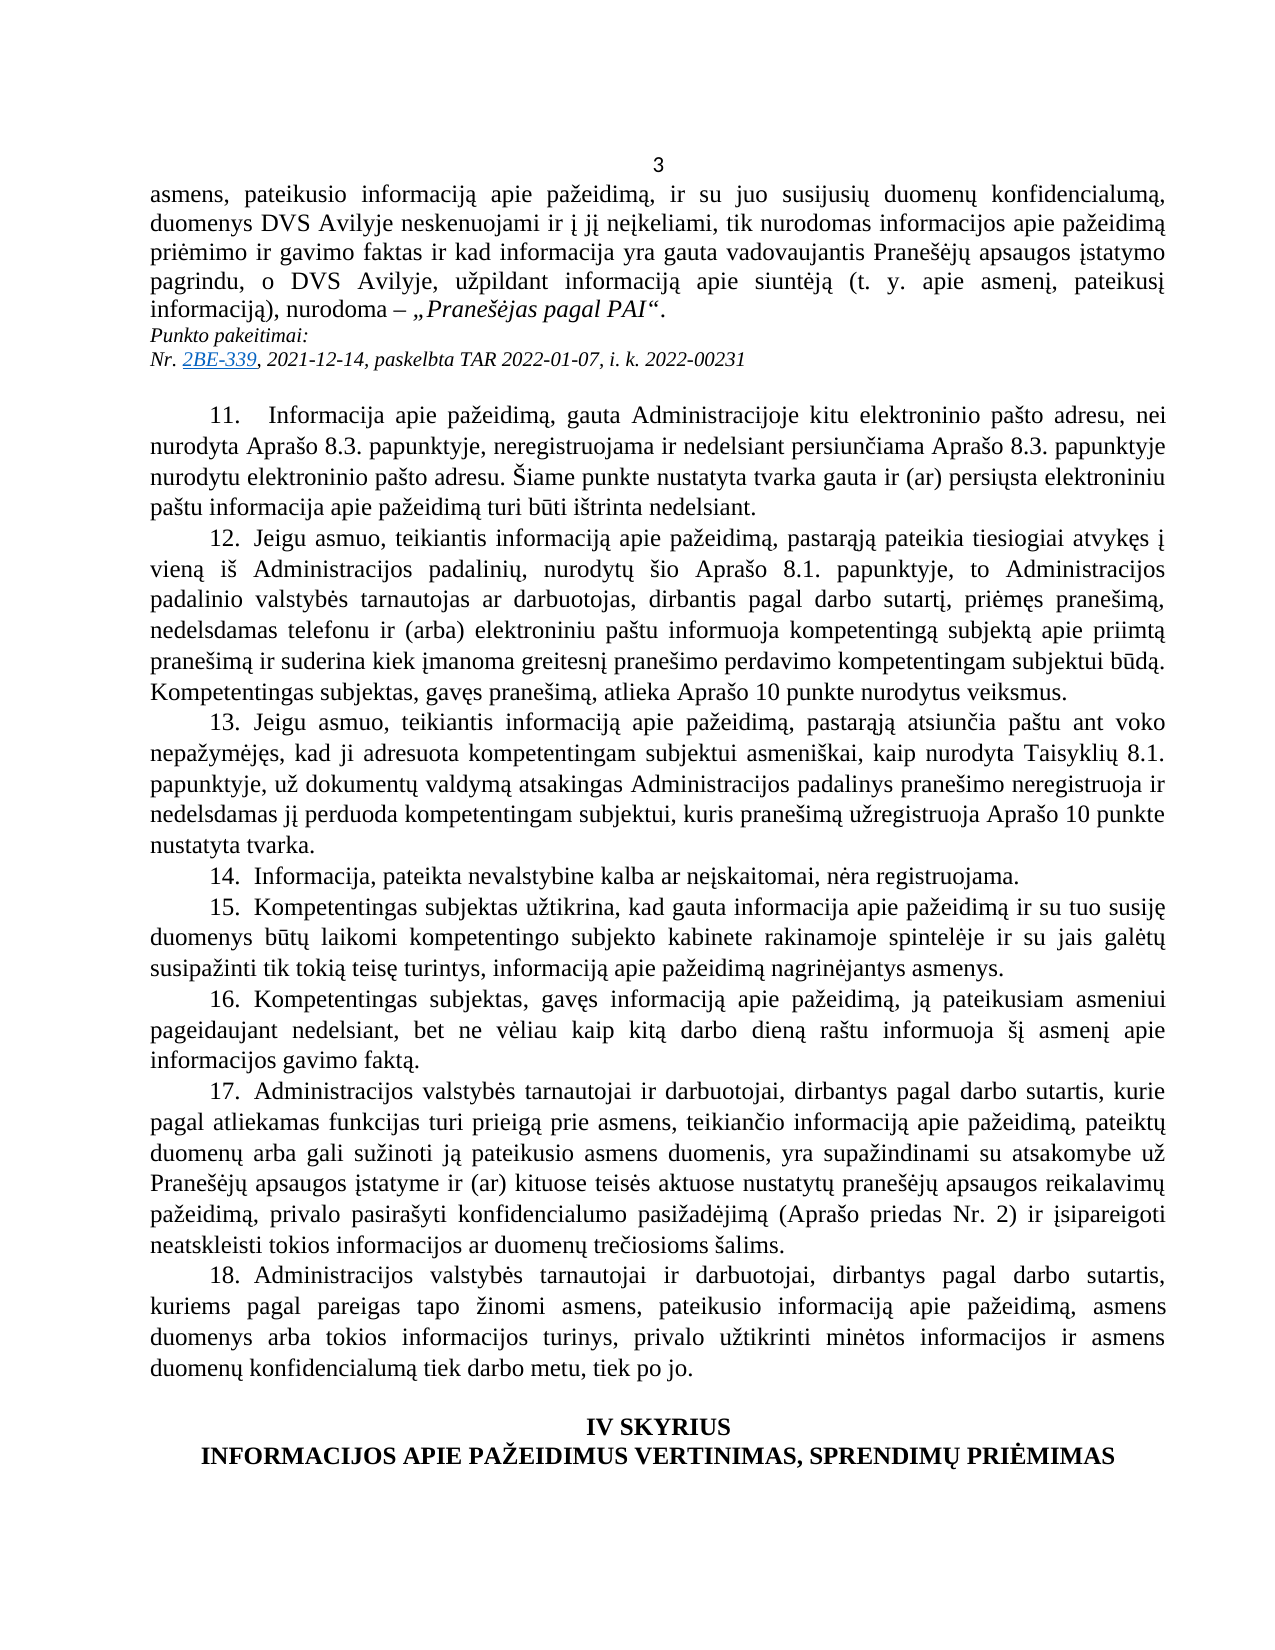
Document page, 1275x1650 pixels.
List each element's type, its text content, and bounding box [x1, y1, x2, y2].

text INFORMACIJOS APIE PAŽEIDIMUS VERTINIMAS, SPRENDIMŲ PRIĖMIMAS [150, 1441, 1167, 1470]
text 18. Administracijos valstybės tarnautojai ir darbuotojai, dirbantys pagal darbo sutartis, kuriems pagal pareigas tapo žinomi asmens, pateikusio informaciją apie pažeidimą, asmens duomenys arba tokios informacijos turinys, privalo užtikrinti minėtos informacijos ir asmens duomenų konfidencialumą tiek darbo metu, tiek po jo. [150, 1261, 1167, 1381]
text 17. Administracijos valstybės tarnautojai ir darbuotojai, dirbantys pagal darbo sutartis, kurie pagal atliekamas funkcijas turi prieigą prie asmens, teikiančio informaciją apie pažeidimą, pateiktų duomenų arba gali sužinoti ją pateikusio asmens duomenis, yra supažindinami su atsakomybe už Pranešėjų apsaugos įstatyme ir (ar) kituose teisės aktuose nustatytų pranešėjų apsaugos reikalavimų pažeidimą, privalo pasirašyti konfidencialumo pasižadėjimą (Aprašo priedas Nr. 2) ir įsipareigoti neatskleisti tokios informacijos ar duomenų trečiosioms šalims. [150, 1076, 1167, 1258]
text 12. Jeigu asmuo, teikiantis informaciją apie pažeidimą, pastarąją pateikia tiesiogiai atvykęs į vieną iš Administracijos padalinių, nurodytų šio Aprašo 8.1. papunktyje, to Administracijos padalinio valstybės tarnautojas ar darbuotojas, dirbantis pagal darbo sutartį, priėmęs pranešimą, nedelsdamas telefonu ir (arba) elektroniniu paštu informuoja kompetentingą subjektą apie priimtą pranešimą ir suderina kiek įmanoma greitesnį pranešimo perdavimo kompetentingam subjektui būdą. Kompetentingas subjektas, gavęs pranešimą, atlieka Aprašo 10 punkte nurodytus veiksmus. [150, 523, 1166, 705]
text 11. Informacija apie pažeidimą, gauta Administracijoje kitu elektroninio pašto adresu, nei nurodyta Aprašo 8.3. papunktyje, neregistruojama ir nedelsiant persiunčiama Aprašo 8.3. papunktyje nurodytu elektroninio pašto adresu. Šiame punkte nustatyta tvarka gauta ir (ar) persiųsta elektroniniu paštu informacija apie pažeidimą turi būti ištrinta nedelsiant. [150, 400, 1167, 521]
text asmens, pateikusio informaciją apie pažeidimą, ir su juo susijusių duomenų konfidencialumą, duomenys DVS Avilyje neskenuojami ir į jį neįkeliami, tik nurodomas informacijos apie pažeidimą priėmimo ir gavimo faktas ir kad informacija yra gauta vadovaujantis Pranešėjų apsaugos įstatymo pagrindu, o DVS Avilyje, užpildant informaciją apie siuntėją (t. y. apie asmenį, pateikusį informaciją), nurodoma – „Pranešėjas pagal PAI“. [150, 179, 1167, 323]
text IV skyrius [150, 1412, 1167, 1441]
text Nr. 2BE-339, 2021-12-14, paskelbta TAR 2022-01-07, i. k. 2022-00231 [150, 347, 1167, 371]
text 15. Kompetentingas subjektas užtikrina, kad gauta informacija apie pažeidimą ir su tuo susiję duomenys būtų laikomi kompetentingo subjekto kabinete rakinamoje spintelėje ir su jais galėtų susipažinti tik tokią teisę turintys, informaciją apie pažeidimą nagrinėjantys asmenys. [150, 892, 1167, 982]
text 13. Jeigu asmuo, teikiantis informaciją apie pažeidimą, pastarąją atsiunčia paštu ant voko nepažymėjęs, kad ji adresuota kompetentingam subjektui asmeniškai, kaip nurodyta Taisyklių 8.1. papunktyje, už dokumentų valdymą atsakingas Administracijos padalinys pranešimo neregistruoja ir nedelsdamas jį perduoda kompetentingam subjektui, kuris pranešimą užregistruoja Aprašo 10 punkte nustatyta tvarka. [150, 707, 1166, 859]
text 14. Informacija, pateikta nevalstybine kalba ar neįskaitomai, nėra registruojama. [150, 861, 1166, 890]
text Punkto pakeitimai: [150, 323, 1167, 347]
text 16. Kompetentingas subjektas, gavęs informaciją apie pažeidimą, ją pateikusiam asmeniui pageidaujant nedelsiant, bet ne vėliau kaip kitą darbo dieną raštu informuoja šį asmenį apie informacijos gavimo faktą. [150, 984, 1167, 1074]
